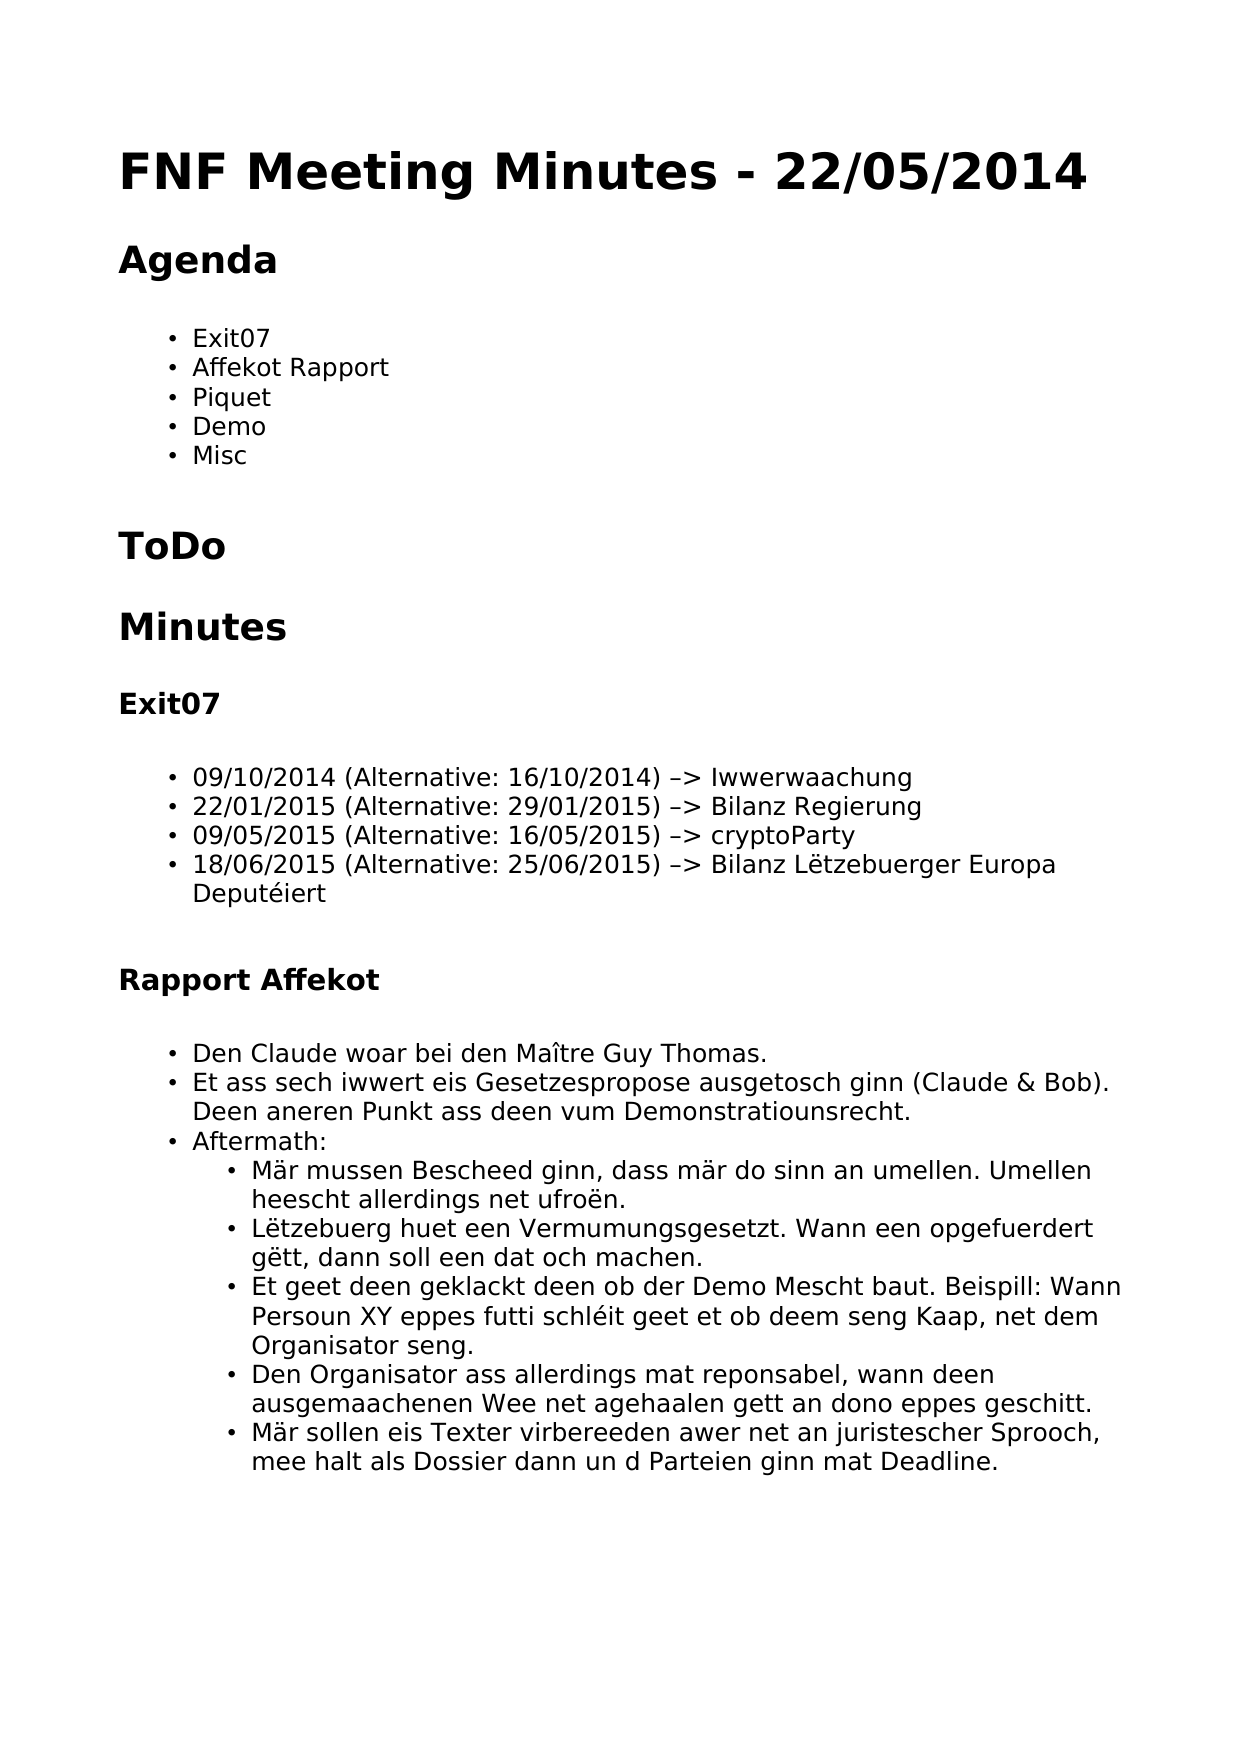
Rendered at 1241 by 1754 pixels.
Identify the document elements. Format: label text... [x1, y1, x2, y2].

list Misc [177, 441, 1122, 470]
subtitle Rapport Affekot [118, 963, 1122, 997]
list Aftermath: [177, 1127, 1122, 1156]
list 09/05/2015 (Alternative: 16/05/2015) –> cryptoParty [177, 821, 1122, 851]
list Affekot Rapport [177, 354, 1122, 383]
subtitle Exit07 [118, 687, 1122, 721]
list Demo [177, 412, 1122, 441]
list Mär mussen Bescheed ginn, dass mär do sinn an umellen. Umellen heescht allerdings net ufroën. [236, 1156, 1122, 1214]
list Exit07 [177, 324, 1122, 354]
list Den Organisator ass allerdings mat reponsabel, wann deen ausgemaachenen Wee net agehaalen gett an dono eppes geschitt. [236, 1360, 1122, 1418]
subtitle Minutes [118, 606, 1122, 649]
list Lëtzebuerg huet een Vermumungsgesetzt. Wann een opgefuerdert gëtt, dann soll een dat och machen. [236, 1214, 1122, 1273]
list Den Claude woar bei den Maître Guy Thomas. [177, 1039, 1122, 1068]
subtitle ToDo [118, 525, 1122, 568]
list Et geet deen geklackt deen ob der Demo Mescht baut. Beispill: Wann Persoun XY eppes futti schléit geet et ob deem seng Kaap, net dem Organisator seng. [236, 1273, 1122, 1360]
list 18/06/2015 (Alternative: 25/06/2015) –> Bilanz Lëtzebuerger Europa Deputéiert [177, 851, 1122, 909]
list 09/10/2014 (Alternative: 16/10/2014) –> Iwwerwaachung [177, 763, 1122, 792]
list 22/01/2015 (Alternative: 29/01/2015) –> Bilanz Regierung [177, 792, 1122, 821]
list Mär sollen eis Texter virbereeden awer net an juristescher Sprooch, mee halt als Dossier dann un d Parteien ginn mat Deadline. [236, 1418, 1122, 1477]
list Et ass sech iwwert eis Gesetzespropose ausgetosch ginn (Claude & Bob). Deen aneren Punkt ass deen vum Demonstratiounsrecht. [177, 1068, 1122, 1127]
list Piquet [177, 383, 1122, 412]
subtitle Agenda [118, 239, 1122, 282]
subtitle FNF Meeting Minutes - 22/05/2014 [118, 143, 1122, 201]
